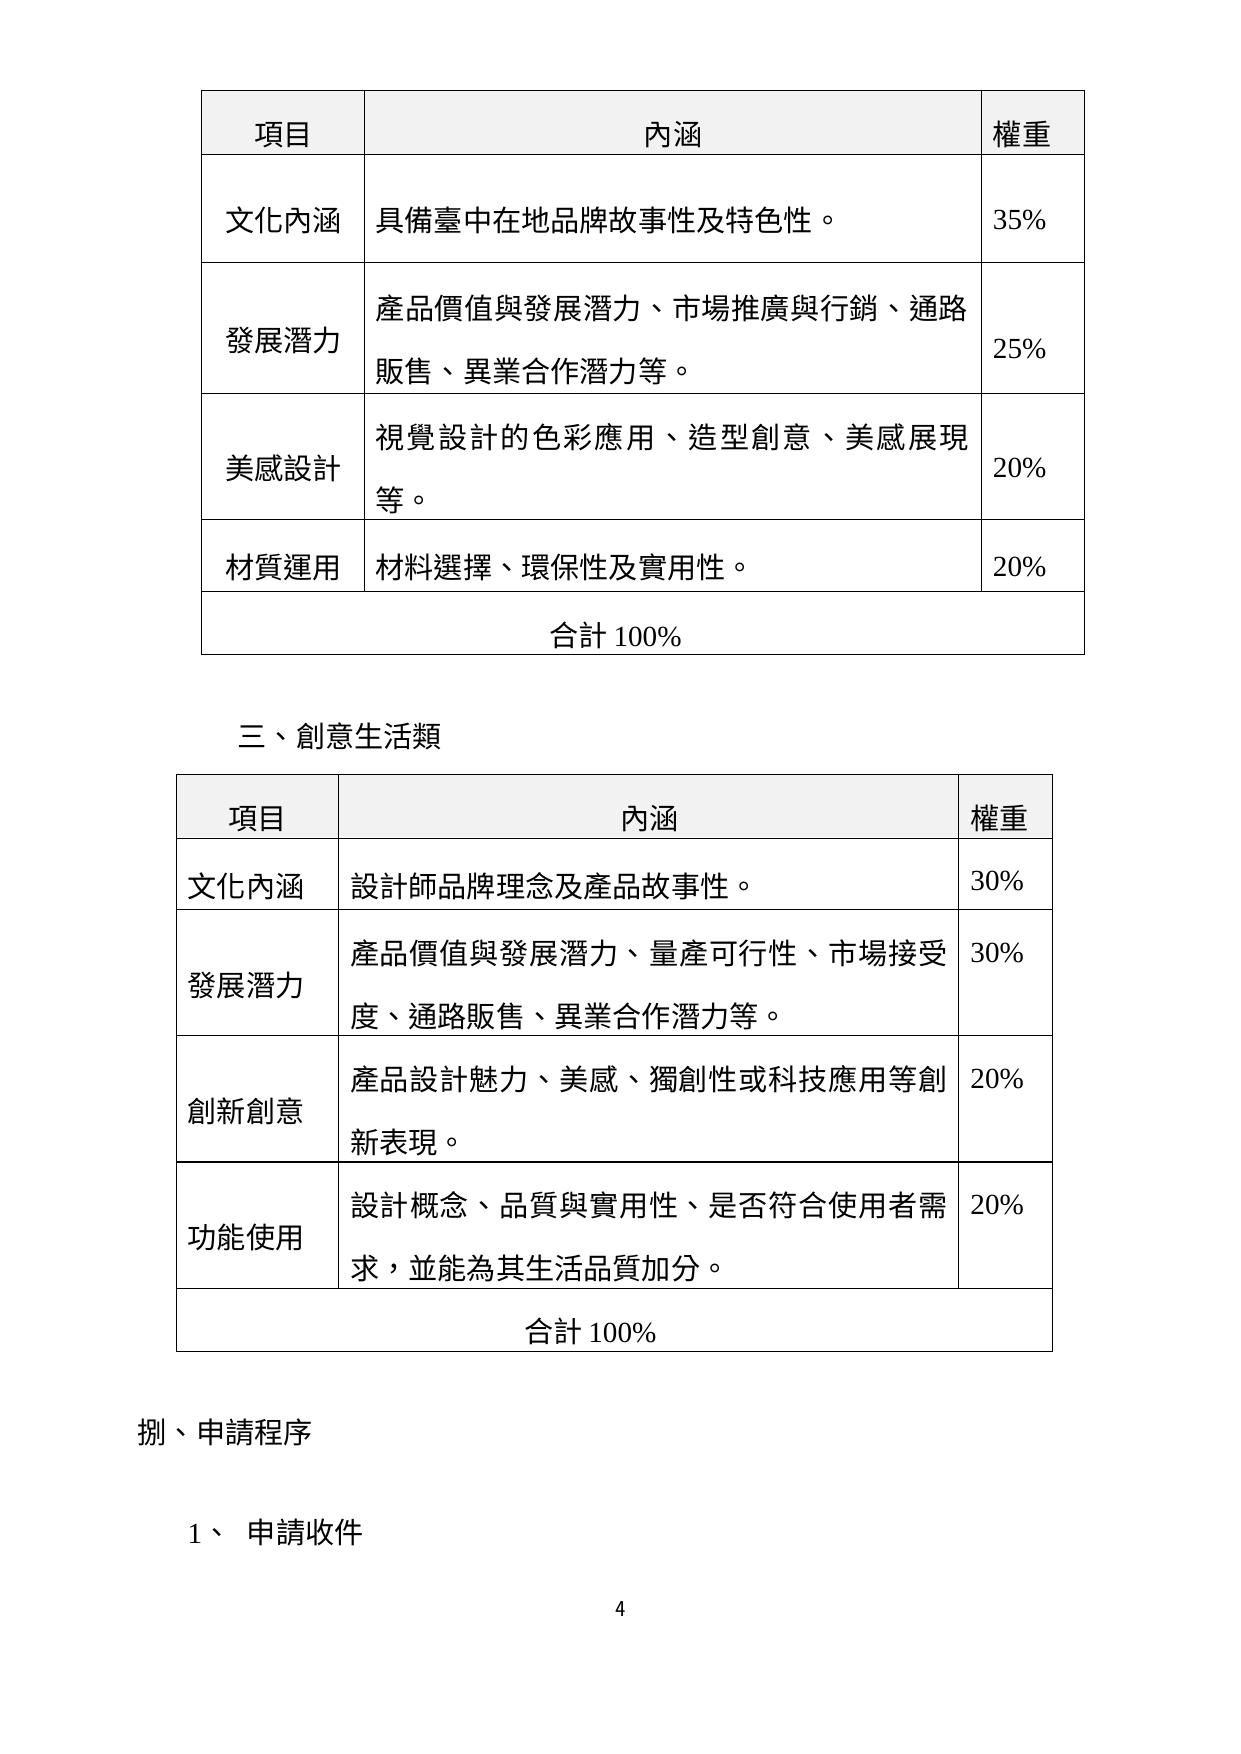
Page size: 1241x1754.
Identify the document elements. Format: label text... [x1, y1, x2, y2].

table_cell 發展潛力 [202, 263, 364, 393]
table_header 項目 [177, 775, 338, 837]
table_cell 產品價值與發展潛力、量產可行性、市場接受度、通路販售、異業合作潛力等。 [339, 910, 958, 1035]
table_cell 具備臺中在地品牌故事性及特色性。 [365, 155, 981, 262]
table_cell 發展潛力 [177, 910, 338, 1035]
table_header 項目 [202, 91, 364, 154]
table_header 內涵 [365, 91, 981, 154]
table_cell 產品價值與發展潛力、市場推廣與行銷、通路販售、異業合作潛力等。 [365, 263, 981, 393]
table_cell 產品設計魅力、美感、獨創性或科技應用等創新表現。 [339, 1036, 958, 1161]
table_cell 合計100% [177, 1289, 1052, 1351]
table_header 內涵 [339, 775, 958, 837]
table_cell 35% [982, 155, 1084, 262]
table_cell 設計概念、品質與實用性、是否符合使用者需求，並能為其生活品質加分。 [339, 1163, 958, 1287]
table_header 權重 [982, 91, 1084, 154]
table_cell 合計100% [202, 592, 1084, 654]
list 申請收件 [187, 1489, 1053, 1552]
table_cell 25% [982, 263, 1084, 393]
table_cell 文化內涵 [202, 155, 364, 262]
table_cell 功能使用 [177, 1163, 338, 1287]
table_cell 20% [982, 394, 1084, 519]
table_cell 材質運用 [202, 520, 364, 591]
table_header 權重 [959, 775, 1052, 837]
table_cell 30% [959, 910, 1052, 1035]
table_cell 設計師品牌理念及產品故事性。 [339, 839, 958, 909]
table_cell 美感設計 [202, 394, 364, 519]
text 三、創意生活類 [237, 693, 1053, 755]
list 申請程序 [137, 1389, 1053, 1452]
table_cell 創新創意 [177, 1036, 338, 1161]
table_cell 材料選擇、環保性及實用性。 [365, 520, 981, 591]
table_cell 20% [982, 520, 1084, 591]
table_cell 視覺設計的色彩應用、造型創意、美感展現等。 [365, 394, 981, 519]
table_cell 30% [959, 839, 1052, 909]
table_cell 文化內涵 [177, 839, 338, 909]
table_cell 20% [959, 1163, 1052, 1287]
table_cell 20% [959, 1036, 1052, 1161]
